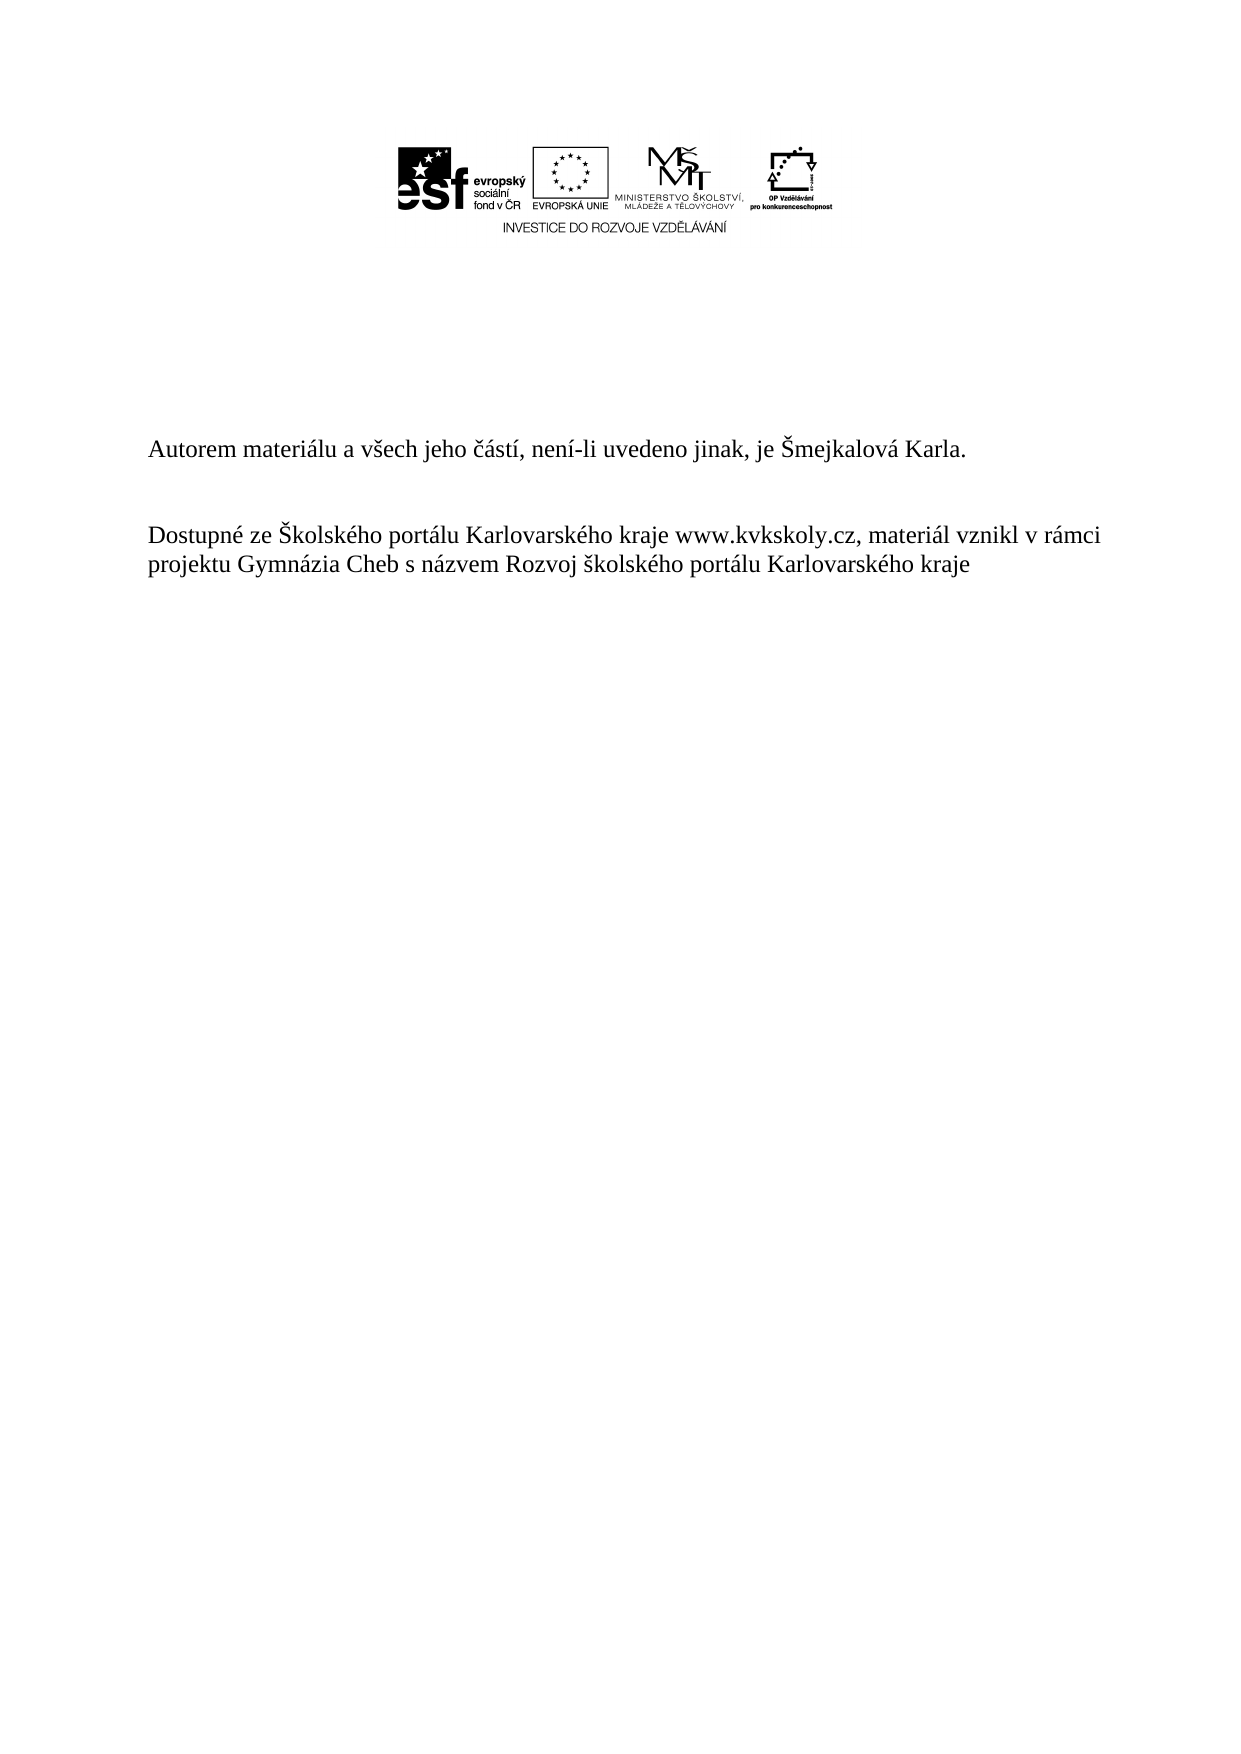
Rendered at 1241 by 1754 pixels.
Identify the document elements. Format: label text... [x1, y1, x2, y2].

text Dostupné ze Školského portálu Karlovarského kraje www.kvkskoly.cz, materiál vznikl v rámci projektu Gymnázia Cheb s názvem Rozvoj školského portálu Karlovarského kraje [148, 520, 1152, 577]
text Autorem materiálu a všech jeho částí, není-li uvedeno jinak, je Šmejkalová Karla. [148, 434, 1152, 462]
picture [375, 127, 862, 248]
